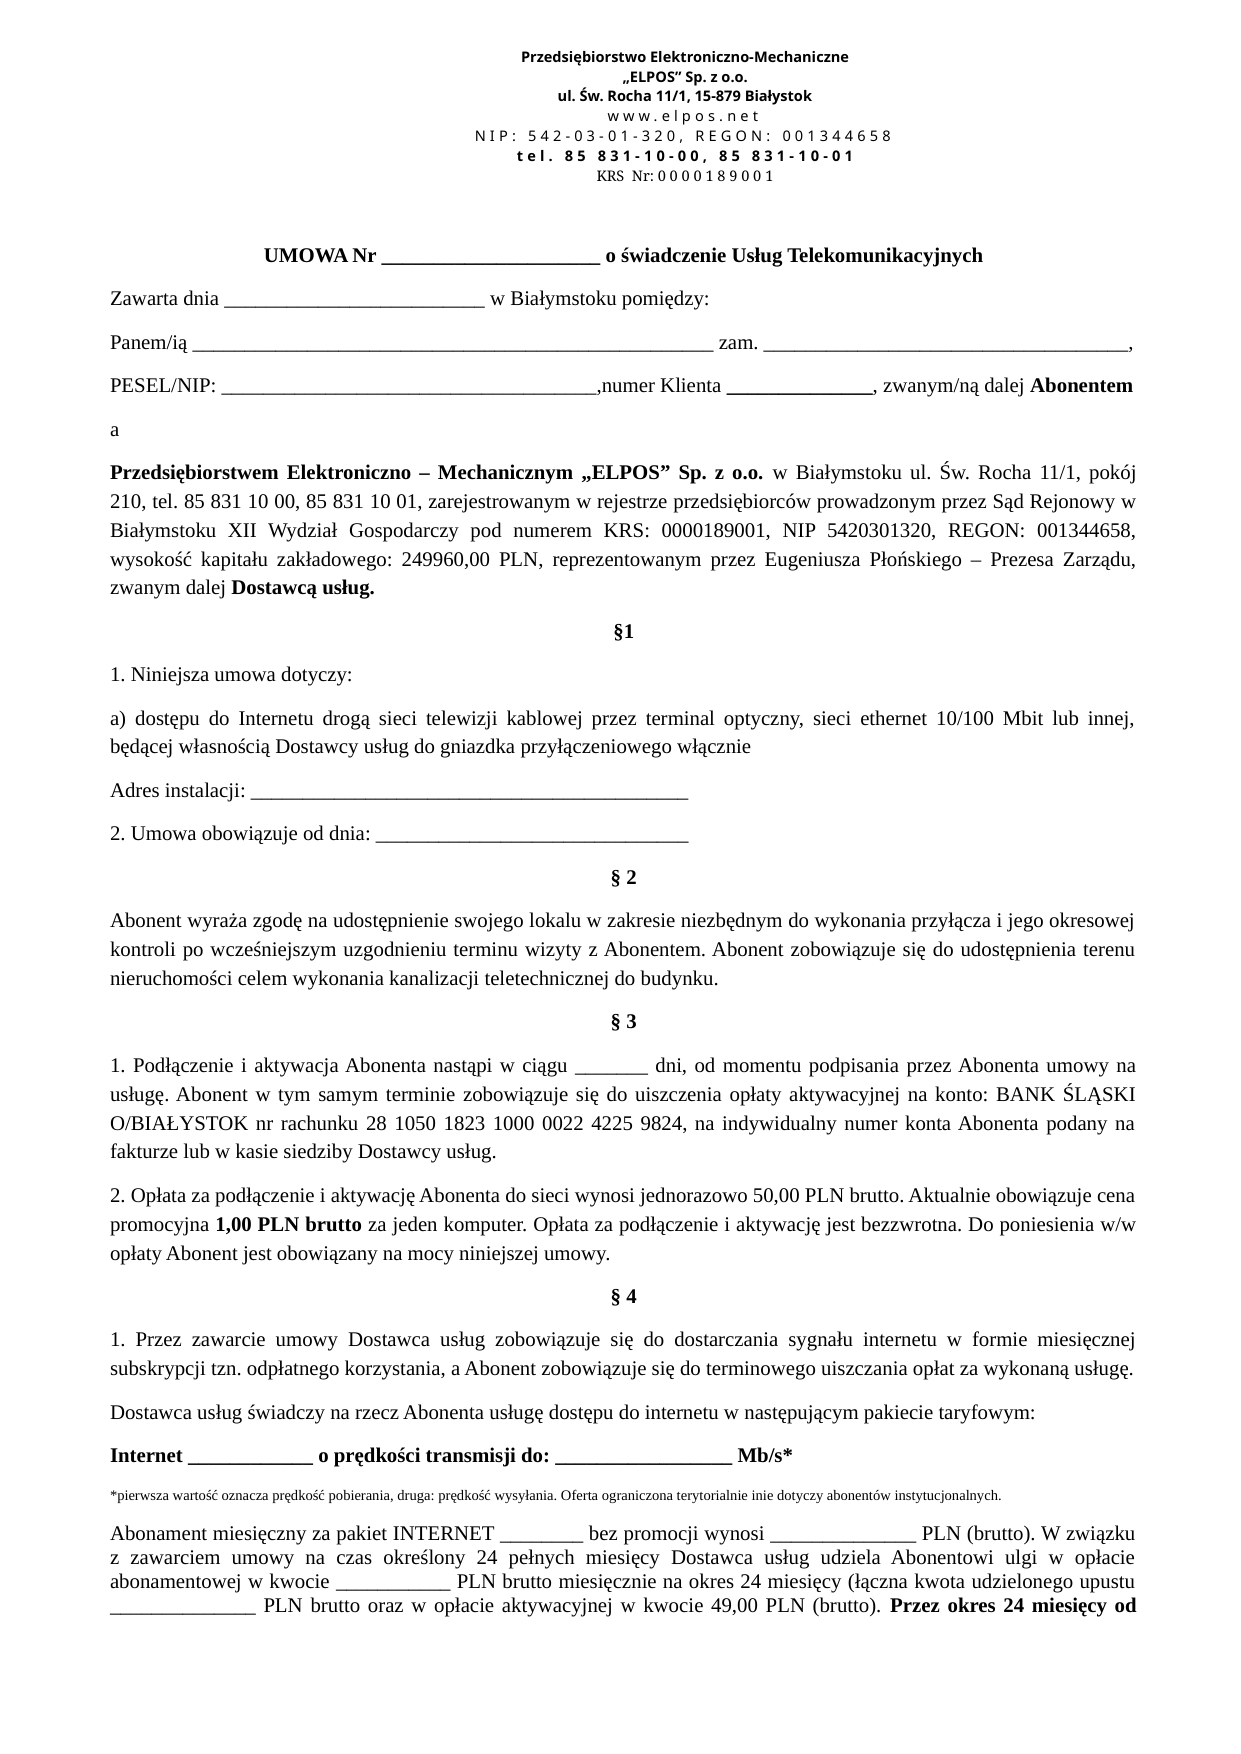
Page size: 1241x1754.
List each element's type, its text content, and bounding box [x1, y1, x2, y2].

text Abonament miesięczny za pakiet INTERNET ________ bez promocji wynosi ______________ PLN (brutto). W związku z zawarciem umowy na czas określony 24 pełnych miesięcy Dostawca usług udziela Abonentowi ulgi w opłacie abonamentowej w kwocie ___________ PLN brutto miesięcznie na okres 24 miesięcy (łączna kwota udzielonego upustu ______________ PLN brutto oraz w opłacie aktywacyjnej w kwocie 49,00 PLN (brutto). Przez okres 24 miesięcy od [110, 1521, 1137, 1617]
text 1. Przez zawarcie umowy Dostawca usług zobowiązuje się do dostarczania sygnału internetu w formie miesięcznej subskrypcji tzn. odpłatnego korzystania, a Abonent zobowiązuje się do terminowego uiszczania opłat za wykonaną usługę. [110, 1327, 1137, 1380]
text ul. Św. Rocha 11/1, 15-879 Białystok [171, 86, 1198, 106]
text PESEL/NIP: ____________________________________,numer Klienta ______________, zwanym/ną dalej Abonentem [110, 373, 1137, 397]
text Abonent wyraża zgodę na udostępnienie swojego lokalu w zakresie niezbędnym do wykonania przyłącza i jego okresowej kontroli po wcześniejszym uzgodnieniu terminu wizyty z Abonentem. Abonent zobowiązuje się do udostępnienia terenu nieruchomości celem wykonania kanalizacji teletechnicznej do budynku. [110, 908, 1137, 990]
text *pierwsza wartość oznacza prędkość pobierania, druga: prędkość wysyłania. Oferta ograniczona terytorialnie inie dotyczy abonentów instytucjonalnych. [110, 1487, 1137, 1503]
text Adres instalacji: __________________________________________ [110, 778, 1137, 802]
text 1. Niniejsza umowa dotyczy: [110, 662, 1137, 686]
text KRS Nr: 0 0 0 0 1 8 9 0 0 1 [171, 166, 1198, 186]
text §1 [110, 619, 1137, 643]
text Dostawca usług świadczy na rzecz Abonenta usługę dostępu do internetu w następującym pakiecie taryfowym: [110, 1400, 1137, 1424]
text www.elpos.net NIP: 542-03-01-320, REGON: 001344658 tel. 85 831-10-00, 85 831-10-01 [171, 106, 1198, 166]
text UMOWA Nr _____________________ o świadczenie Usług Telekomunikacyjnych [110, 243, 1137, 267]
text 2. Umowa obowiązuje od dnia: ______________________________ [110, 821, 1137, 845]
text Przedsiębiorstwo Elektroniczno-Mechaniczne [171, 46, 1198, 66]
text Internet ____________ o prędkości transmisji do: _________________ Mb/s* [110, 1443, 1137, 1467]
text Przedsiębiorstwem Elektroniczno – Mechanicznym „ELPOS” Sp. z o.o. w Białymstoku ul. Św. Rocha 11/1, pokój 210, tel. 85 831 10 00, 85 831 10 01, zarejestrowanym w rejestrze przedsiębiorców prowadzonym przez Sąd Rejonowy w Białymstoku XII Wydział Gospodarczy pod numerem KRS: 0000189001, NIP 5420301320, REGON: 001344658, wysokość kapitału zakładowego: 249960,00 PLN, reprezentowanym przez Eugeniusza Płońskiego – Prezesa Zarządu, zwanym dalej Dostawcą usług. [110, 460, 1137, 599]
text § 3 [110, 1009, 1137, 1033]
text a) dostępu do Internetu drogą sieci telewizji kablowej przez terminal optyczny, sieci ethernet 10/100 Mbit lub innej, będącej własnością Dostawcy usług do gniazdka przyłączeniowego włącznie [110, 706, 1137, 758]
text „ELPOS” Sp. z o.o. [171, 66, 1198, 86]
text a [110, 416, 1137, 441]
text 2. Opłata za podłączenie i aktywację Abonenta do sieci wynosi jednorazowo 50,00 PLN brutto. Aktualnie obowiązuje cena promocyjna 1,00 PLN brutto za jeden komputer. Opłata za podłączenie i aktywację jest bezzwrotna. Do poniesienia w/w opłaty Abonent jest obowiązany na mocy niniejszej umowy. [110, 1183, 1137, 1264]
text § 4 [110, 1284, 1137, 1308]
text 1. Podłączenie i aktywacja Abonenta nastąpi w ciągu _______ dni, od momentu podpisania przez Abonenta umowy na usługę. Abonent w tym samym terminie zobowiązuje się do uiszczenia opłaty aktywacyjnej na konto: BANK ŚLĄSKI O/BIAŁYSTOK nr rachunku 28 1050 1823 1000 0022 4225 9824, na indywidualny numer konta Abonenta podany na fakturze lub w kasie siedziby Dostawcy usług. [110, 1053, 1137, 1163]
text Zawarta dnia _________________________ w Białymstoku pomiędzy: [110, 286, 1137, 310]
text Panem/ią __________________________________________________ zam. ___________________________________, [110, 329, 1137, 354]
text § 2 [110, 865, 1137, 889]
